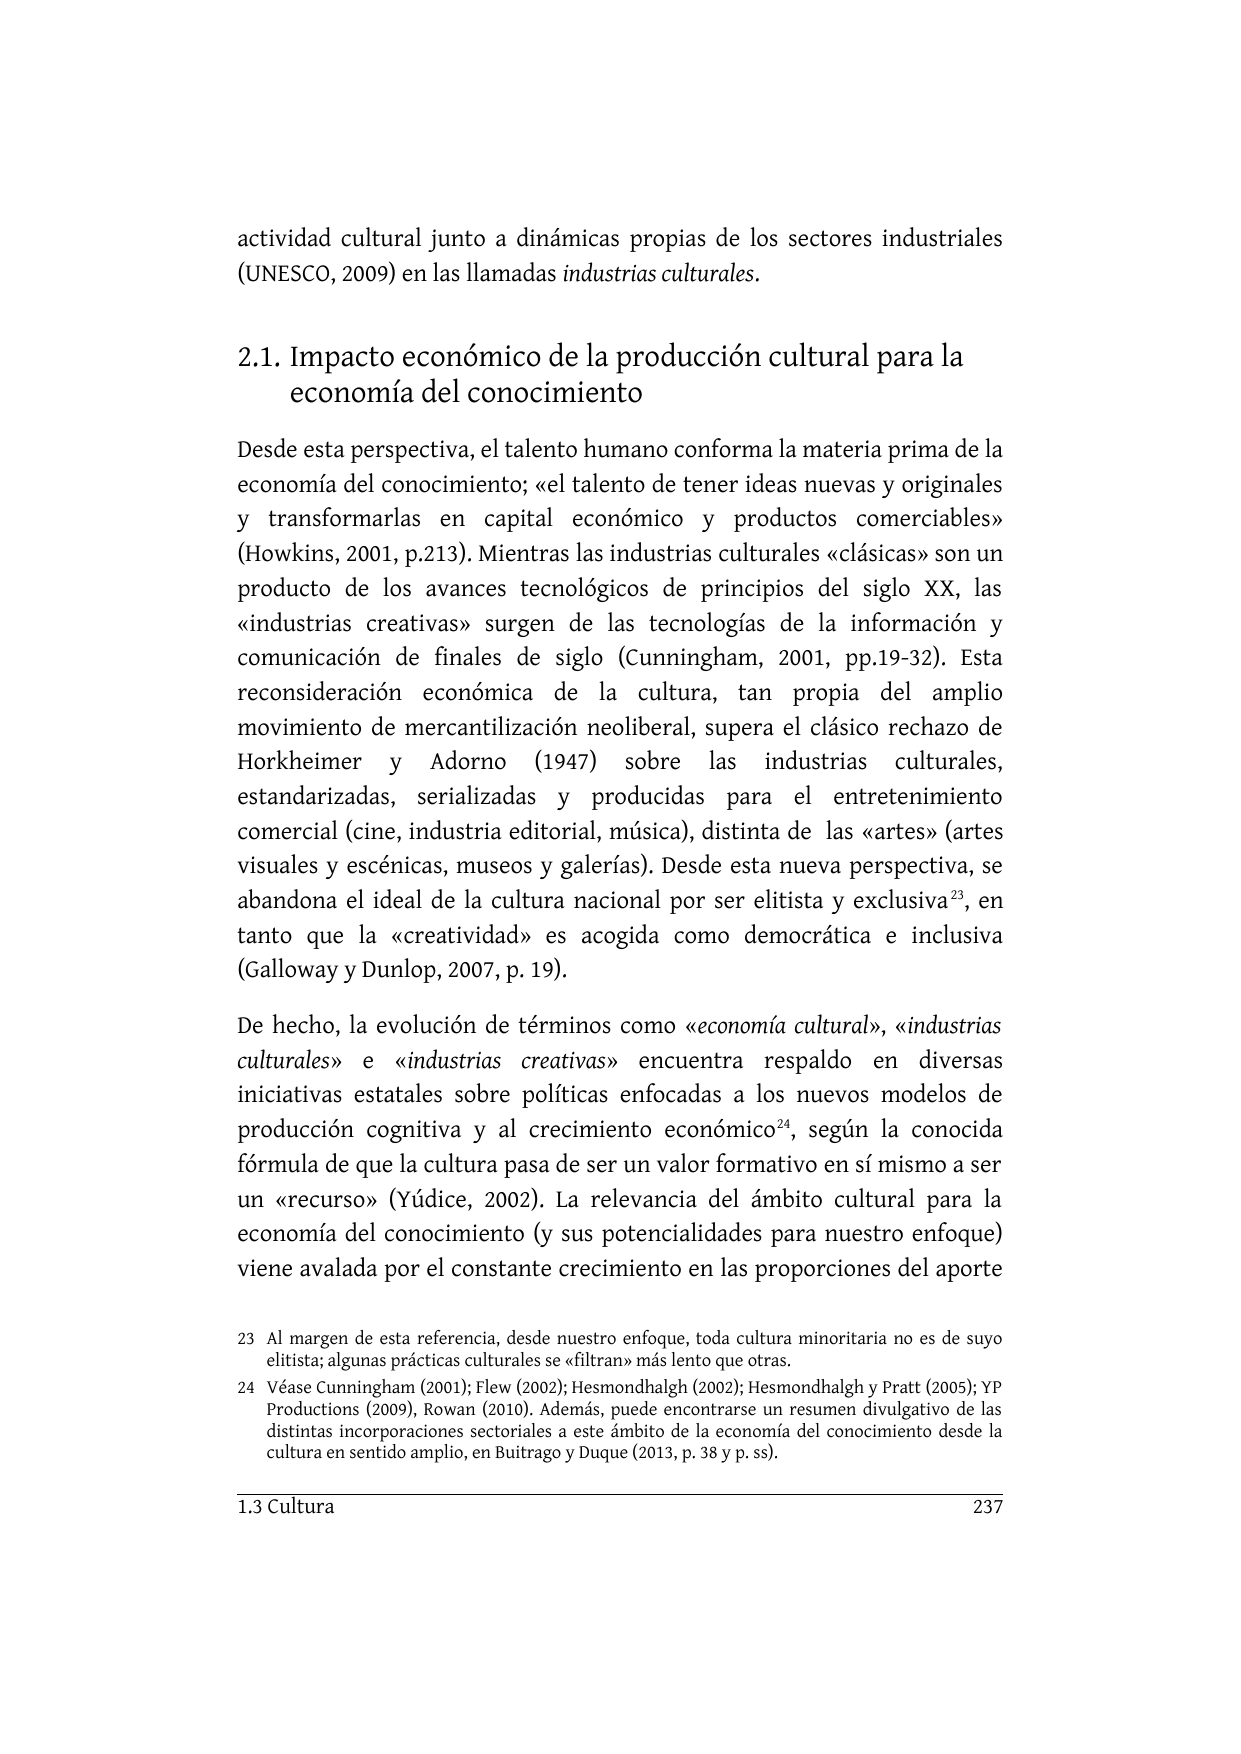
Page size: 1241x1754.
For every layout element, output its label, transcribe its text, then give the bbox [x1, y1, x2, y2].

text Al margen de esta referencia, desde nuestro enfoque, toda cultura minoritaria no es de suyo elitista; algunas prácticas culturales se «filtran» más lento que otras. [237, 1328, 1003, 1371]
subtitle Impacto económico de la producción cultural para la economía del conocimiento [237, 339, 1003, 412]
text actividad cultural junto a dinámicas propias de los sectores industriales (UNESCO, 2009) en las llamadas industrias culturales. [237, 225, 1003, 289]
text Desde esta perspectiva, el talento humano conforma la materia prima de la economía del conocimiento; «el talento de tener ideas nuevas y originales y transformarlas en capital económico y productos comerciables» (Howkins, 2001, p.213). Mientras las industrias culturales «clásicas» son un producto de los avances tecnológicos de principios del siglo XX, las «industrias creativas» surgen de las tecnologías de la información y comunicación de finales de siglo (Cunningham, 2001, pp.19-32). Esta reconsideración económica de la cultura, tan propia del amplio movimiento de mercantilización neoliberal, supera el clásico rechazo de Horkheimer y Adorno (1947) sobre las industrias culturales, estandarizadas, serializadas y producidas para el entretenimiento comercial (cine, industria editorial, música), distinta de las «artes» (artes visuales y escénicas, museos y galerías). Desde esta nueva perspectiva, se abandona el ideal de la cultura nacional por ser elitista y exclusiva, en tanto que la «creatividad» es acogida como democrática e inclusiva (Galloway y Dunlop, 2007, p. 19). [237, 436, 1003, 985]
text De hecho, la evolución de términos como «economía cultural», «industrias culturales» e «industrias creativas» encuentra respaldo en diversas iniciativas estatales sobre políticas enfocadas a los nuevos modelos de producción cognitiva y al crecimiento económico, según la conocida fórmula de que la cultura pasa de ser un valor formativo en sí mismo a ser un «recurso» (Yúdice, 2002). La relevancia del ámbito cultural para la economía del conocimiento (y sus potencialidades para nuestro enfoque) viene avalada por el constante crecimiento en las proporciones del aporte [237, 1012, 1003, 1283]
text Véase Cunningham (2001); Flew (2002); Hesmondhalgh (2002); Hesmondhalgh y Pratt (2005); YP Productions (2009), Rowan (2010). Además, puede encontrarse un resumen divulgativo de las distintas incorporaciones sectoriales a este ámbito de la economía del conocimiento desde la cultura en sentido amplio, en Buitrago y Duque (2013, p. 38 y p. ss). [237, 1377, 1003, 1464]
